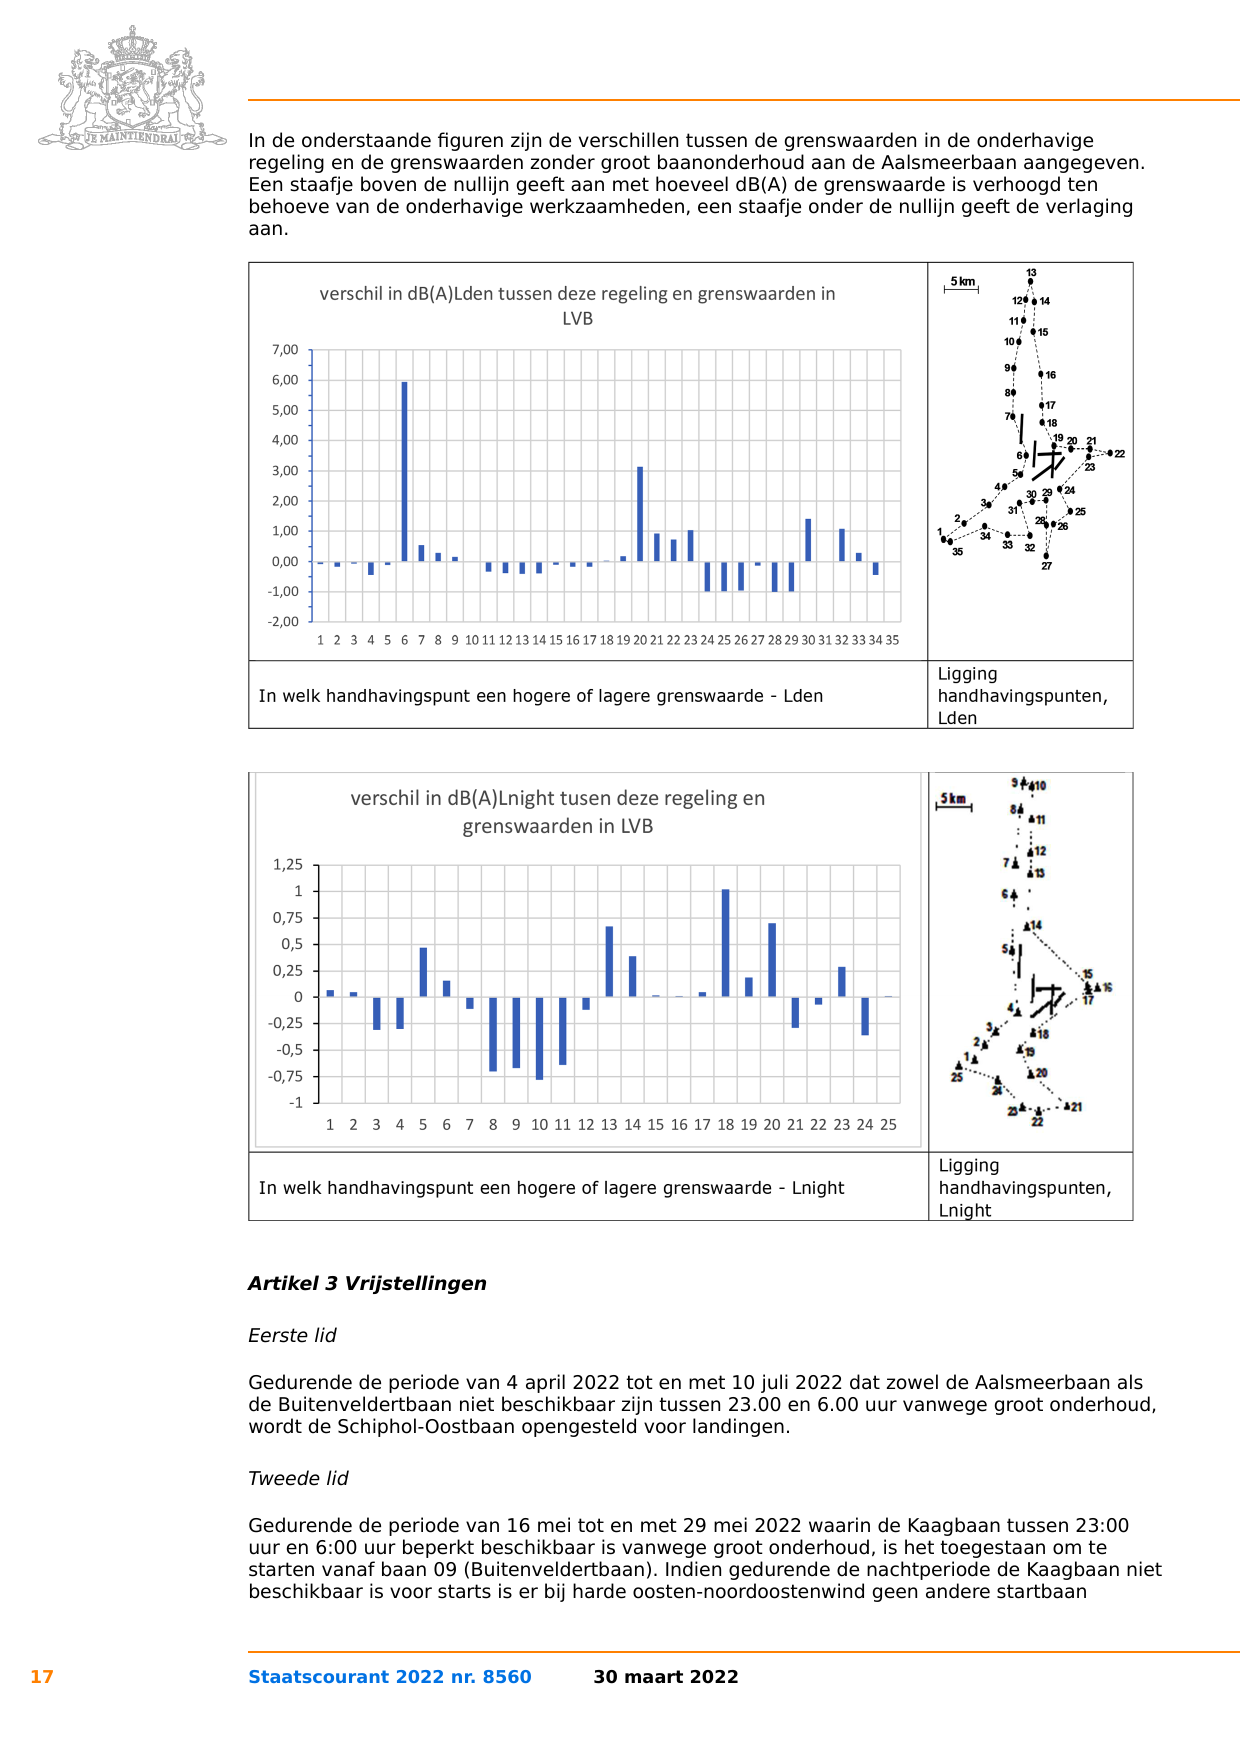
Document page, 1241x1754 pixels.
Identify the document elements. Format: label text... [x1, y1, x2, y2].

text In de onderstaande figuren zijn de verschillen tussen de grenswaarden in de onderhavige regeling en de grenswaarden zonder groot baanonderhoud aan de Aalsmeerbaan aangegeven. Een staafje boven de nullijn geeft aan met hoeveel dB(A) de grenswaarde is verhoogd ten behoeve van de onderhavige werkzaamheden, een staafje onder de nullijn geeft de verlaging aan. [248, 130, 1163, 240]
subtitle Artikel 3 Vrijstellingen [248, 1273, 1163, 1295]
subtitle Eerste lid [248, 1325, 1163, 1347]
picture [248, 261, 1134, 729]
picture [38, 25, 227, 150]
text Gedurende de periode van 4 april 2022 tot en met 10 juli 2022 dat zowel de Aalsmeerbaan als de Buitenveldertbaan niet beschikbaar zijn tussen 23.00 en 6.00 uur vanwege groot onderhoud, wordt de Schiphol-Oostbaan opengesteld voor landingen. [248, 1372, 1163, 1438]
picture [248, 772, 1134, 1221]
subtitle Tweede lid [248, 1468, 1163, 1490]
text Gedurende de periode van 16 mei tot en met 29 mei 2022 waarin de Kaagbaan tussen 23:00 uur en 6:00 uur beperkt beschikbaar is vanwege groot onderhoud, is het toegestaan om te starten vanaf baan 09 (Buitenveldertbaan). Indien gedurende de nachtperiode de Kaagbaan niet beschikbaar is voor starts is er bij harde oosten-noordoostenwind geen andere startbaan [248, 1515, 1163, 1603]
